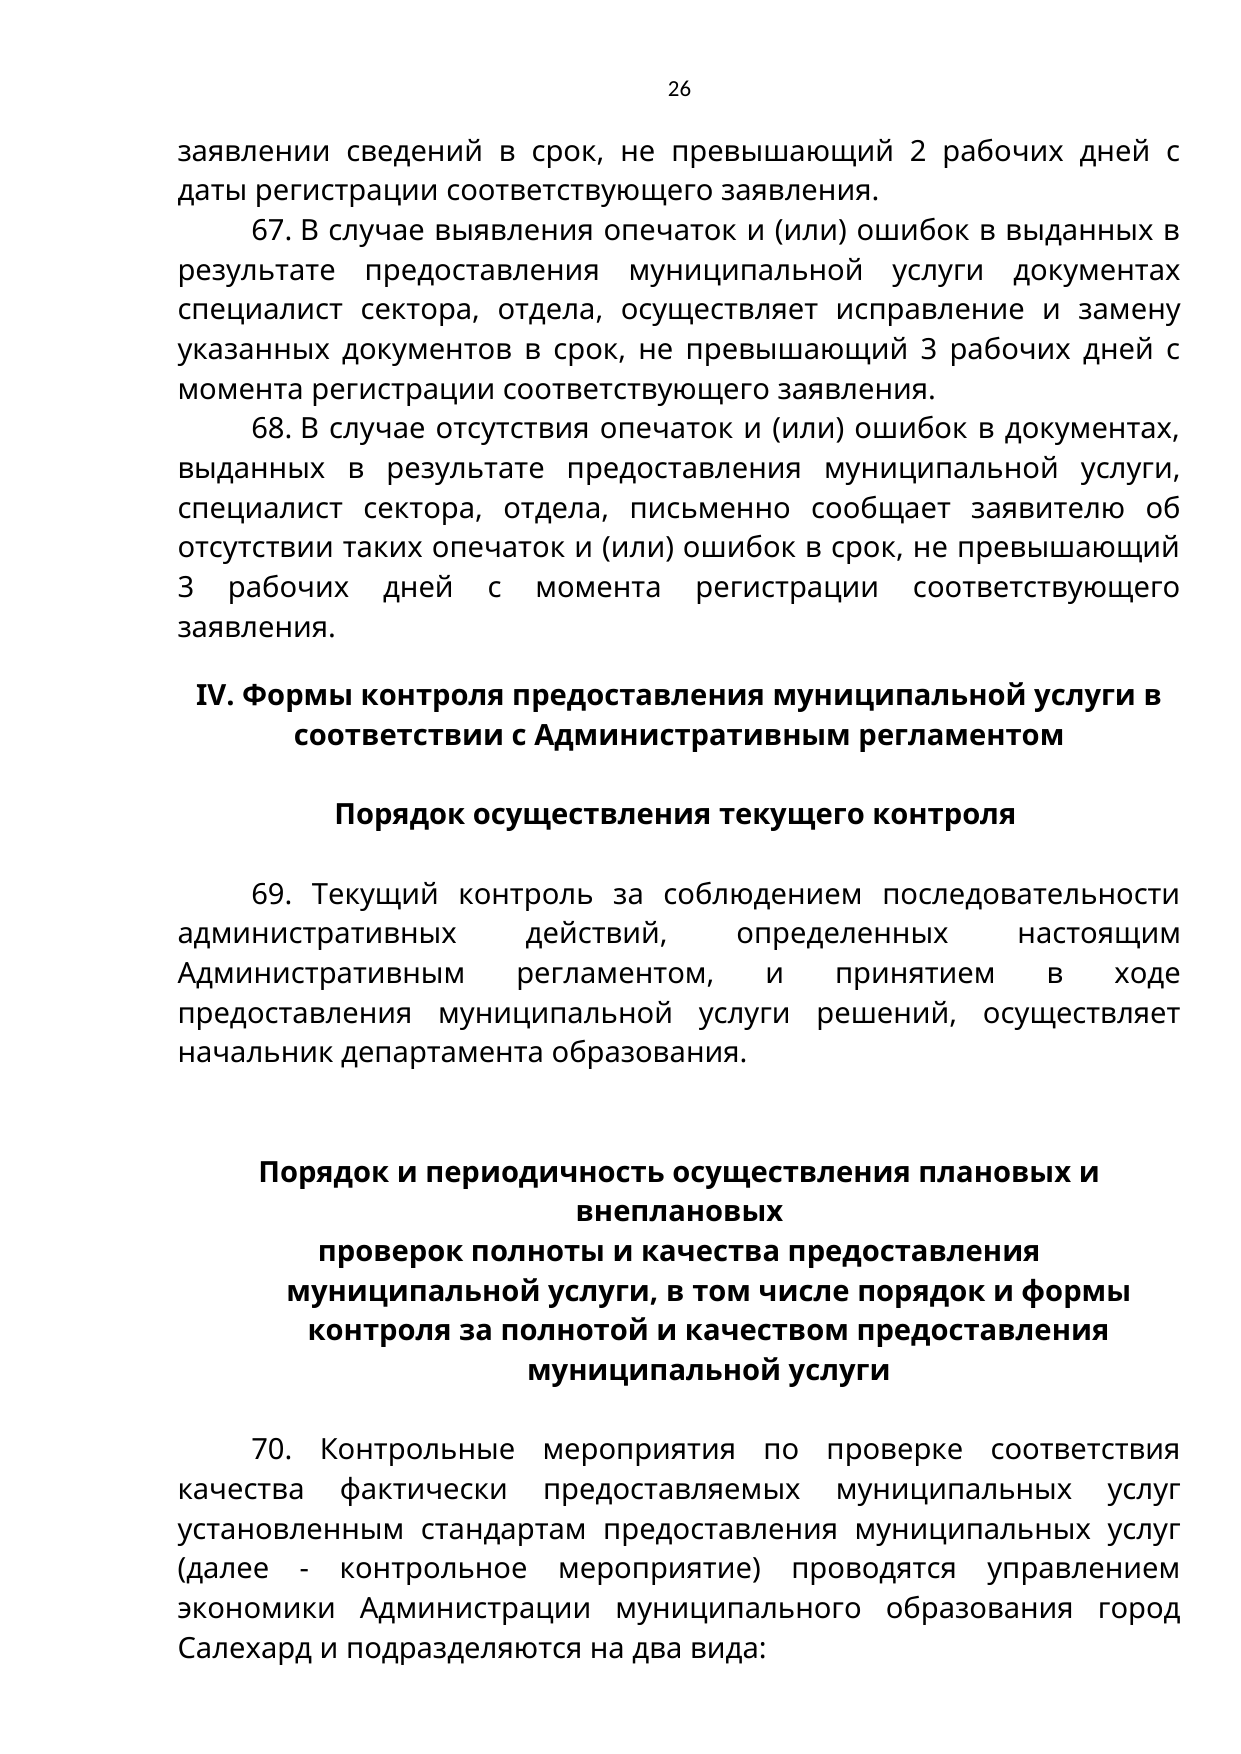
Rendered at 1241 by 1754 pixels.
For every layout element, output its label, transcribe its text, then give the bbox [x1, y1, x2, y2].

text 70. Контрольные мероприятия по проверке соответствия качества фактически предоставляемых муниципальных услуг установленным стандартам предоставления муниципальных услуг (далее - контрольное мероприятие) проводятся управлением экономики Администрации муниципального образования город Салехард и подразделяются на два вида: [177, 1429, 1181, 1667]
text 67. В случае выявления опечаток и (или) ошибок в выданных в результате предоставления муниципальной услуги документах специалист сектора, отдела, осуществляет исправление и замену указанных документов в срок, не превышающий 3 рабочих дней с момента регистрации соответствующего заявления. [177, 209, 1181, 408]
title проверок полноты и качества предоставления [177, 1230, 1181, 1270]
text муниципальной услуги, в том числе порядок и формы контроля за полнотой и качеством предоставления муниципальной услуги [236, 1270, 1181, 1389]
text 69. Текущий контроль за соблюдением последовательности административных действий, определенных настоящим Административным регламентом, и принятием в ходе предоставления муниципальной услуги решений, осуществляет начальник департамента образования. [177, 873, 1181, 1071]
title Порядок осуществления текущего контроля [177, 794, 1181, 833]
text заявлении сведений в срок, не превышающий 2 рабочих дней с даты регистрации соответствующего заявления. [177, 130, 1181, 209]
text 68. В случае отсутствия опечаток и (или) ошибок в документах, выданных в результате предоставления муниципальной услуги, специалист сектора, отдела, письменно сообщает заявителю об отсутствии таких опечаток и (или) ошибок в срок, не превышающий 3 рабочих дней с момента регистрации соответствующего заявления. [177, 408, 1181, 646]
table_header [177, 646, 184, 674]
title IV. Формы контроля предоставления муниципальной услуги в соответствии с Административным регламентом [177, 674, 1181, 754]
title Порядок и периодичность осуществления плановых и внеплановых [177, 1151, 1181, 1230]
